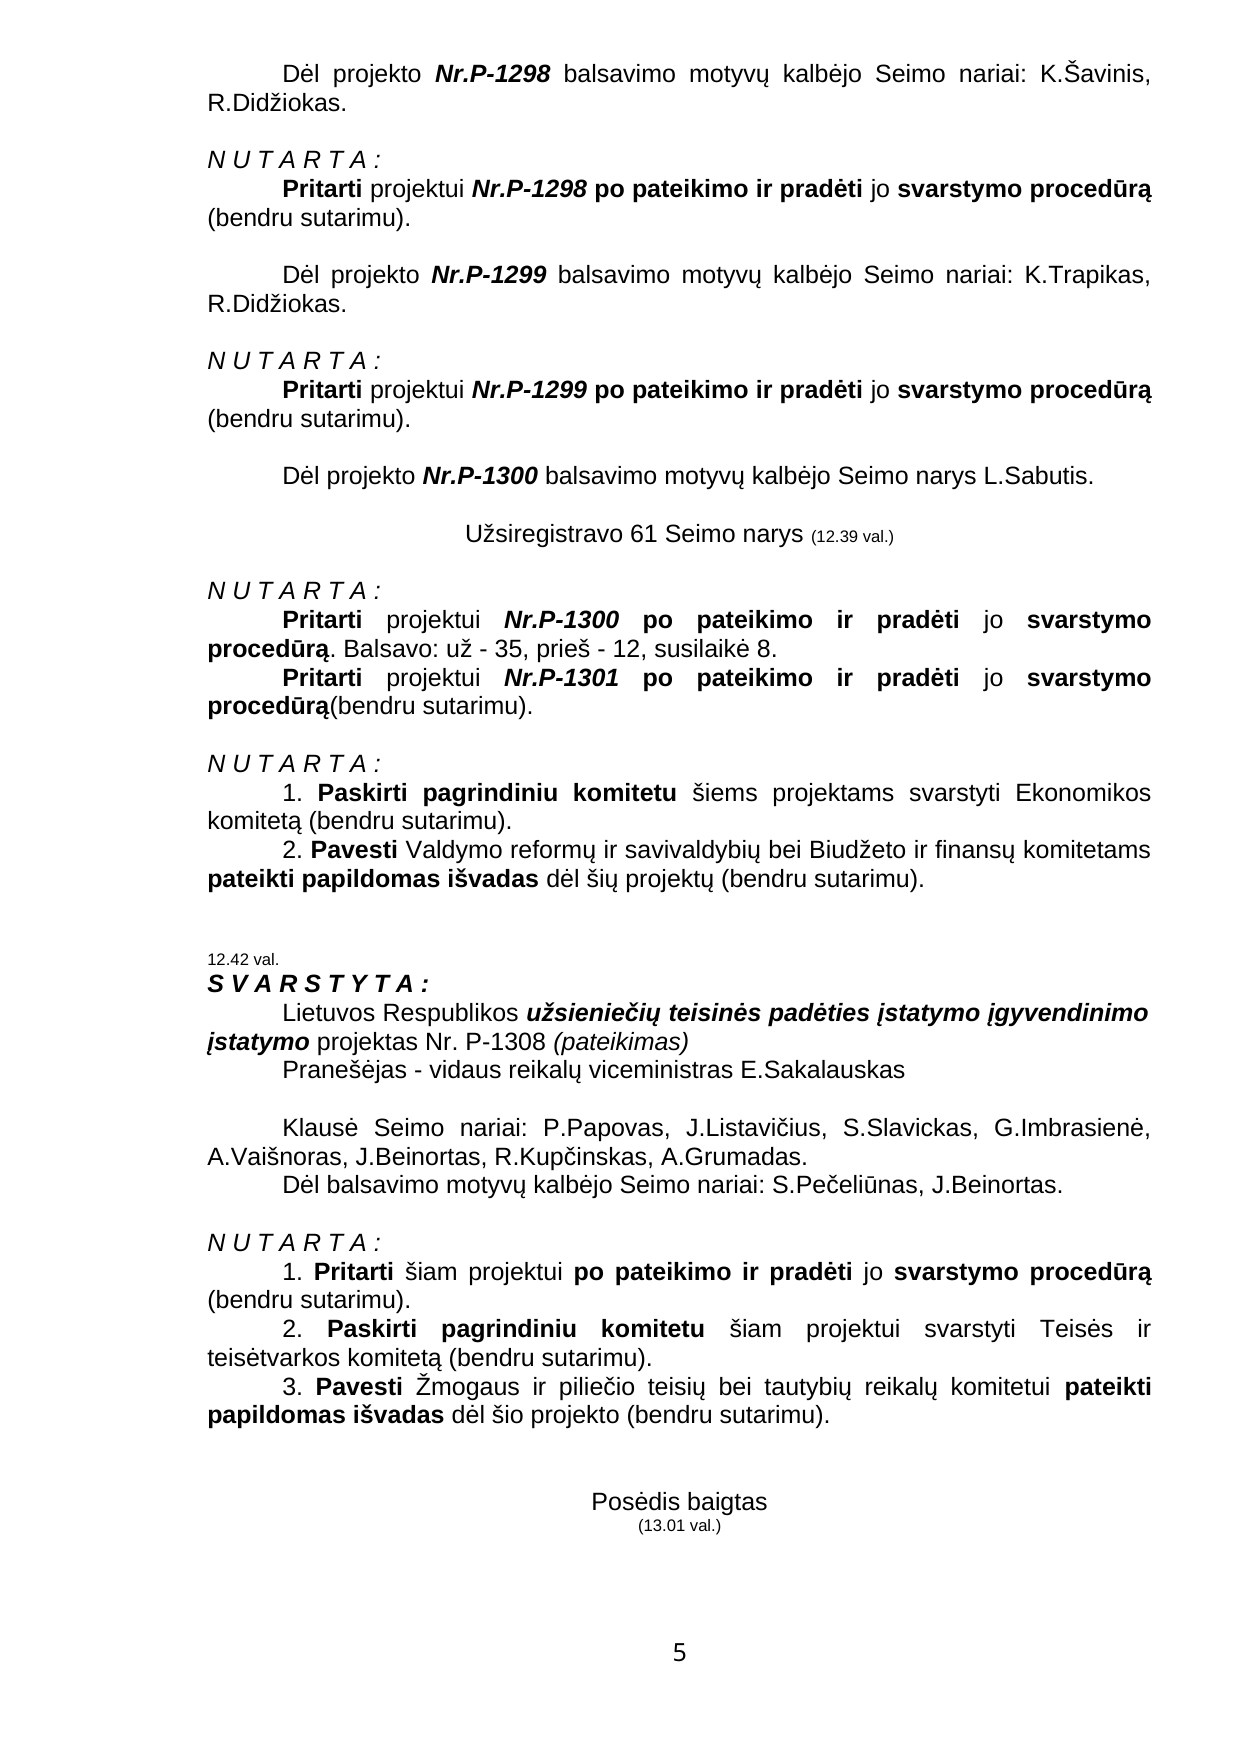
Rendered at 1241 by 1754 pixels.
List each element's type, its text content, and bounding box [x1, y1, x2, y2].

text 1. Paskirti pagrindiniu komitetu šiems projektams svarstyti Ekonomikos komitetą (bendru sutarimu). [207, 777, 1152, 835]
text 2. Paskirti pagrindiniu komitetu šiam projektui svarstyti Teisės ir teisėtvarkos komitetą (bendru sutarimu). [207, 1314, 1152, 1372]
text Pritarti projektui Nr.P-1298 po pateikimo ir pradėti jo svarstymo procedūrą (bendru sutarimu). [207, 174, 1152, 231]
text 2. Pavesti Valdymo reformų ir savivaldybių bei Biudžeto ir finansų komitetams pateikti papildomas išvadas dėl šių projektų (bendru sutarimu). [207, 835, 1152, 892]
text Pritarti projektui Nr.P-1301 po pateikimo ir pradėti jo svarstymo procedūrą(bendru sutarimu). [207, 662, 1152, 720]
text Posėdis baigtas [207, 1487, 1152, 1515]
text N U T A R T A : [207, 749, 1152, 777]
text Klausė Seimo nariai: P.Papovas, J.Listavičius, S.Slavickas, G.Imbrasienė, A.Vaišnoras, J.Beinortas, R.Kupčinskas, A.Grumadas. [207, 1113, 1152, 1170]
text 3. Pavesti Žmogaus ir piliečio teisių bei tautybių reikalų komitetui pateikti papildomas išvadas dėl šio projekto (bendru sutarimu). [207, 1372, 1152, 1429]
text Lietuvos Respublikos užsieniečių teisinės padėties įstatymo įgyvendinimo įstatymo projektas Nr. P-1308 (pateikimas) [207, 998, 1152, 1055]
text N U T A R T A : [207, 576, 1152, 605]
text N U T A R T A : [207, 346, 1152, 375]
text Pranešėjas - vidaus reikalų viceministras E.Sakalauskas [207, 1055, 1152, 1084]
text 1. Pritarti šiam projektui po pateikimo ir pradėti jo svarstymo procedūrą (bendru sutarimu). [207, 1257, 1152, 1314]
text 12.42 val. [207, 950, 1152, 969]
text Dėl projekto Nr.P-1298 balsavimo motyvų kalbėjo Seimo nariai: K.Šavinis, R.Didžiokas. [207, 59, 1152, 116]
text Pritarti projektui Nr.P-1300 po pateikimo ir pradėti jo svarstymo procedūrą. Balsavo: už - 35, prieš - 12, susilaikė 8. [207, 605, 1152, 662]
text Pritarti projektui Nr.P-1299 po pateikimo ir pradėti jo svarstymo procedūrą (bendru sutarimu). [207, 375, 1152, 432]
text Dėl balsavimo motyvų kalbėjo Seimo nariai: S.Pečeliūnas, J.Beinortas. [207, 1170, 1152, 1199]
text Dėl projekto Nr.P-1299 balsavimo motyvų kalbėjo Seimo nariai: K.Trapikas, R.Didžiokas. [207, 260, 1152, 317]
text Užsiregistravo 61 Seimo narys (12.39 val.) [207, 519, 1152, 547]
text S V A R S T Y T A : [207, 969, 1152, 998]
text Dėl projekto Nr.P-1300 balsavimo motyvų kalbėjo Seimo narys L.Sabutis. [207, 461, 1152, 490]
text (13.01 val.) [207, 1515, 1152, 1534]
text N U T A R T A : [207, 1228, 1152, 1257]
text N U T A R T A : [207, 145, 1152, 174]
